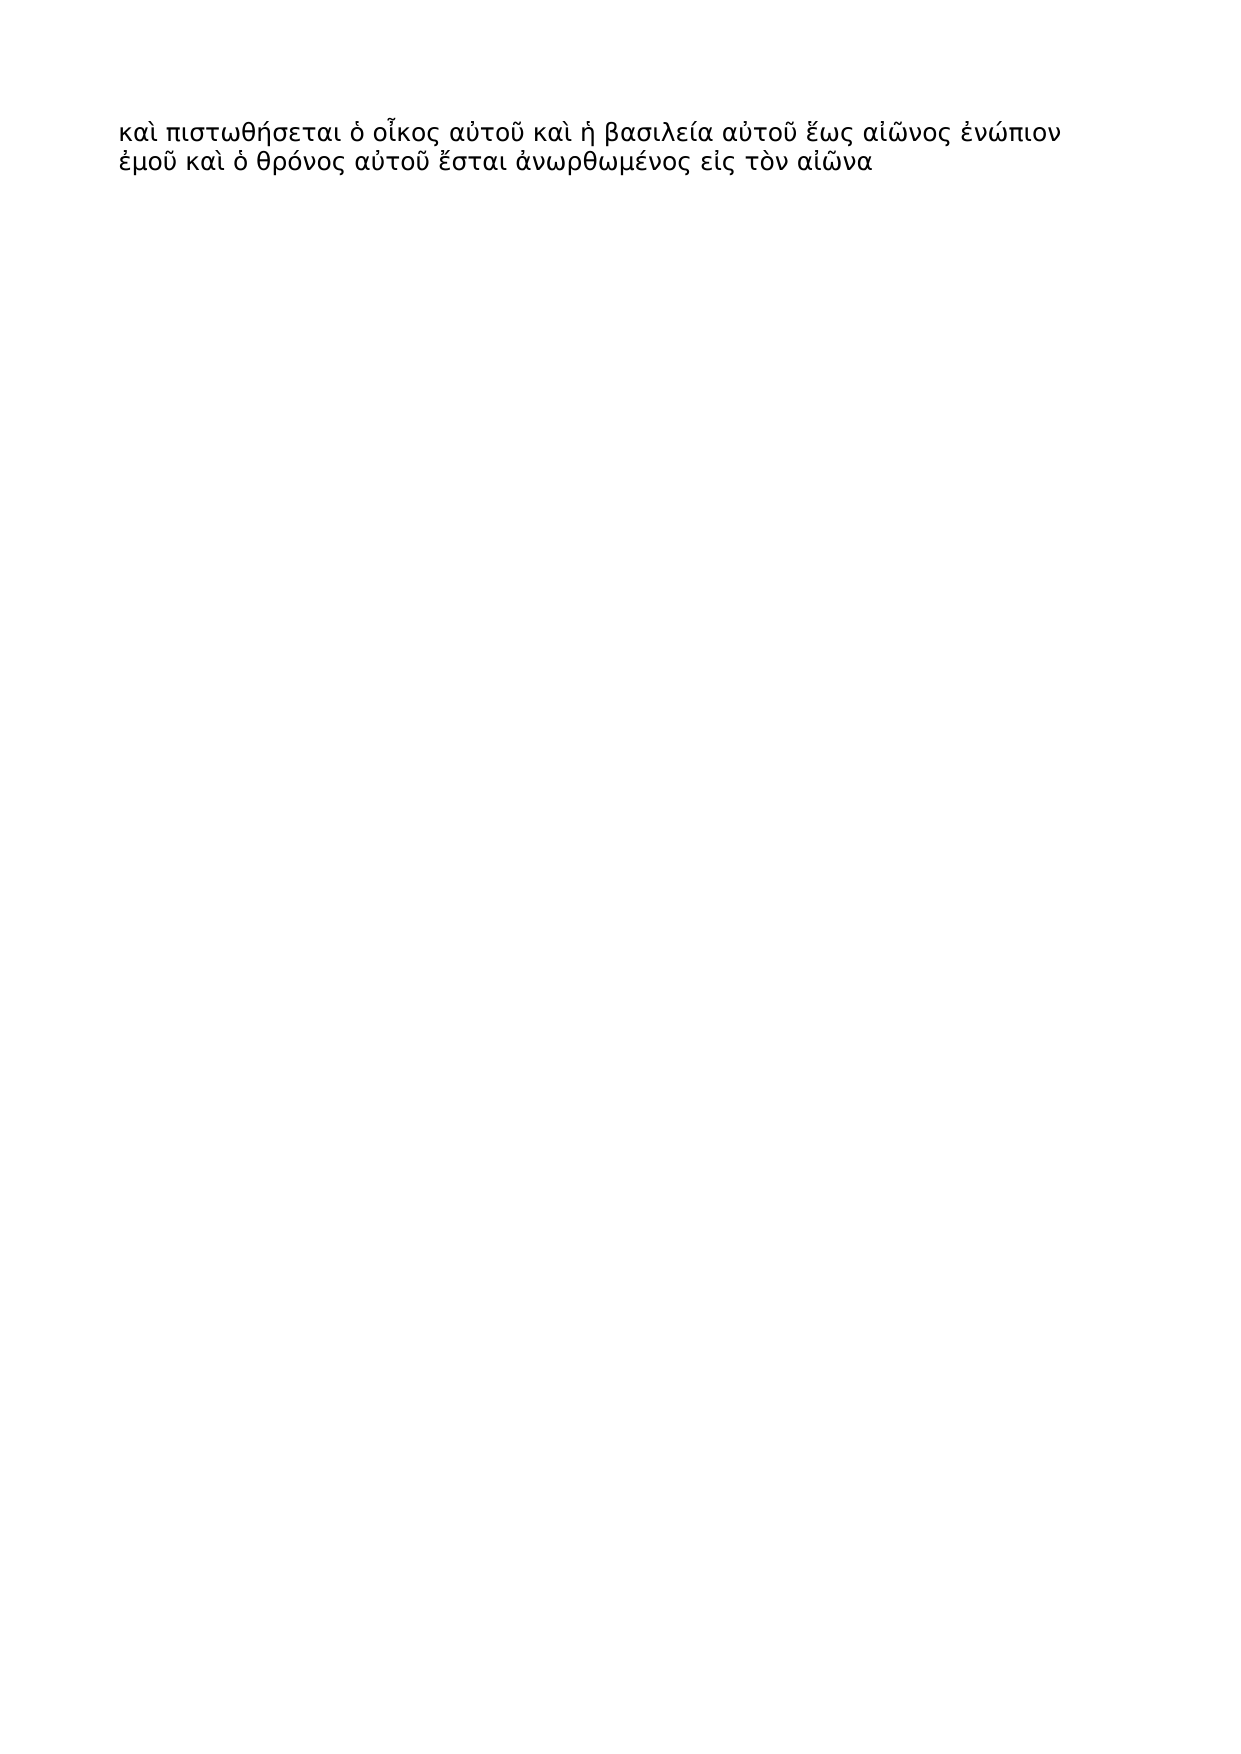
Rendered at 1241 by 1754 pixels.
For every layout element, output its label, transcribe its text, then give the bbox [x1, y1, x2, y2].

text καὶ πιστωθήσεται ὁ οἶκος αὐτοῦ καὶ ἡ βασιλεία αὐτοῦ ἕως αἰῶνος ἐνώπιον ἐμοῦ καὶ ὁ θρόνος αὐτοῦ ἔσται ἀνωρθωμένος εἰς τὸν αἰῶνα [118, 118, 1122, 176]
